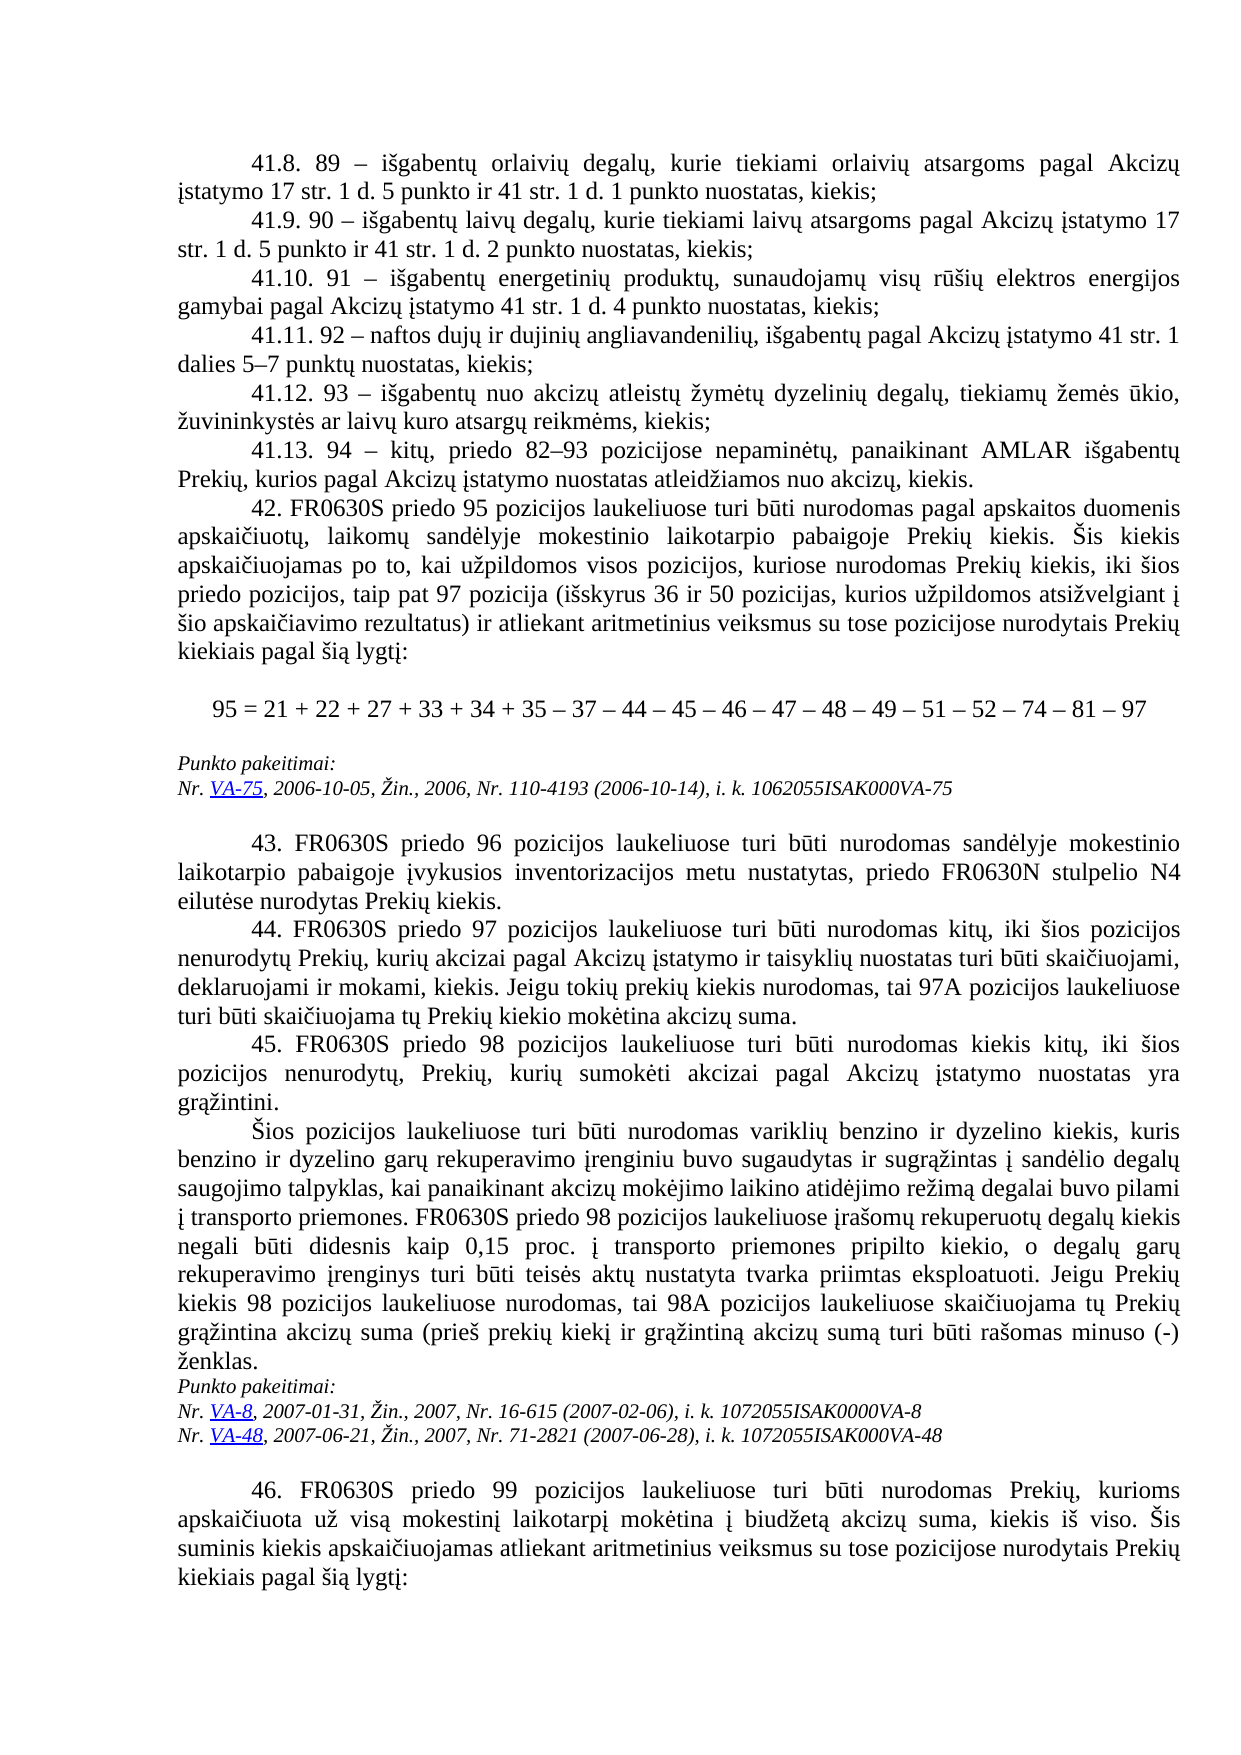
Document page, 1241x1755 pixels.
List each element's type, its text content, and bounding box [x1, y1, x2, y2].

text 42. FR0630S priedo 95 pozicijos laukeliuose turi būti nurodomas pagal apskaitos duomenis apskaičiuotų, laikomų sandėlyje mokestinio laikotarpio pabaigoje Prekių kiekis. Šis kiekis apskaičiuojamas po to, kai užpildomos visos pozicijos, kuriose nurodomas Prekių kiekis, iki šios priedo pozicijos, taip pat 97 pozicija (išskyrus 36 ir 50 pozicijas, kurios užpildomos atsižvelgiant į šio apskaičiavimo rezultatus) ir atliekant aritmetinius veiksmus su tose pozicijose nurodytais Prekių kiekiais pagal šią lygtį: [177, 493, 1181, 665]
text 41.8. 89 – išgabentų orlaivių degalų, kurie tiekiami orlaivių atsargoms pagal Akcizų įstatymo 17 str. 1 d. 5 punkto ir 41 str. 1 d. 1 punkto nuostatas, kiekis; [177, 148, 1181, 205]
text 41.10. 91 – išgabentų energetinių produktų, sunaudojamų visų rūšių elektros energijos gamybai pagal Akcizų įstatymo 41 str. 1 d. 4 punkto nuostatas, kiekis; [177, 263, 1181, 320]
text 95 = 21 + 22 + 27 + 33 + 34 + 35 – 37 – 44 – 45 – 46 – 47 – 48 – 49 – 51 – 52 – 74 – 81 – 97 [177, 694, 1181, 723]
text Punkto pakeitimai: [177, 1374, 1181, 1398]
text Punkto pakeitimai: [177, 751, 1181, 775]
text Šios pozicijos laukeliuose turi būti nurodomas variklių benzino ir dyzelino kiekis, kuris benzino ir dyzelino garų rekuperavimo įrenginiu buvo sugaudytas ir sugrąžintas į sandėlio degalų saugojimo talpyklas, kai panaikinant akcizų mokėjimo laikino atidėjimo režimą degalai buvo pilami į transporto priemones. FR0630S priedo 98 pozicijos laukeliuose įrašomų rekuperuotų degalų kiekis negali būti didesnis kaip 0,15 proc. į transporto priemones pripilto kiekio, o degalų garų rekuperavimo įrenginys turi būti teisės aktų nustatyta tvarka priimtas eksploatuoti. Jeigu Prekių kiekis 98 pozicijos laukeliuose nurodomas, tai 98A pozicijos laukeliuose skaičiuojama tų Prekių grąžintina akcizų suma (prieš prekių kiekį ir grąžintiną akcizų sumą turi būti rašomas minuso (-) ženklas. [177, 1116, 1181, 1374]
text 41.13. 94 – kitų, priedo 82–93 pozicijose nepaminėtų, panaikinant AMLAR išgabentų Prekių, kurios pagal Akcizų įstatymo nuostatas atleidžiamos nuo akcizų, kiekis. [177, 435, 1181, 493]
text Nr. VA-8, 2007-01-31, Žin., 2007, Nr. 16-615 (2007-02-06), i. k. 1072055ISAK0000VA-8 [177, 1398, 1181, 1423]
text 45. FR0630S priedo 98 pozicijos laukeliuose turi būti nurodomas kiekis kitų, iki šios pozicijos nenurodytų, Prekių, kurių sumokėti akcizai pagal Akcizų įstatymo nuostatas yra grąžintini. [177, 1029, 1181, 1116]
text 41.12. 93 – išgabentų nuo akcizų atleistų žymėtų dyzelinių degalų, tiekiamų žemės ūkio, žuvininkystės ar laivų kuro atsargų reikmėms, kiekis; [177, 378, 1181, 435]
text Nr. VA-48, 2007-06-21, Žin., 2007, Nr. 71-2821 (2007-06-28), i. k. 1072055ISAK000VA-48 [177, 1423, 1181, 1447]
text Nr. VA-75, 2006-10-05, Žin., 2006, Nr. 110-4193 (2006-10-14), i. k. 1062055ISAK000VA-75 [177, 775, 1181, 799]
text 41.9. 90 – išgabentų laivų degalų, kurie tiekiami laivų atsargoms pagal Akcizų įstatymo 17 str. 1 d. 5 punkto ir 41 str. 1 d. 2 punkto nuostatas, kiekis; [177, 205, 1181, 263]
text 44. FR0630S priedo 97 pozicijos laukeliuose turi būti nurodomas kitų, iki šios pozicijos nenurodytų Prekių, kurių akcizai pagal Akcizų įstatymo ir taisyklių nuostatas turi būti skaičiuojami, deklaruojami ir mokami, kiekis. Jeigu tokių prekių kiekis nurodomas, tai 97A pozicijos laukeliuose turi būti skaičiuojama tų Prekių kiekio mokėtina akcizų suma. [177, 914, 1181, 1029]
text 43. FR0630S priedo 96 pozicijos laukeliuose turi būti nurodomas sandėlyje mokestinio laikotarpio pabaigoje įvykusios inventorizacijos metu nustatytas, priedo FR0630N stulpelio N4 eilutėse nurodytas Prekių kiekis. [177, 828, 1181, 914]
text 41.11. 92 – naftos dujų ir dujinių angliavandenilių, išgabentų pagal Akcizų įstatymo 41 str. 1 dalies 5–7 punktų nuostatas, kiekis; [177, 320, 1181, 378]
text 46. FR0630S priedo 99 pozicijos laukeliuose turi būti nurodomas Prekių, kurioms apskaičiuota už visą mokestinį laikotarpį mokėtina į biudžetą akcizų suma, kiekis iš viso. Šis suminis kiekis apskaičiuojamas atliekant aritmetinius veiksmus su tose pozicijose nurodytais Prekių kiekiais pagal šią lygtį: [177, 1475, 1181, 1590]
